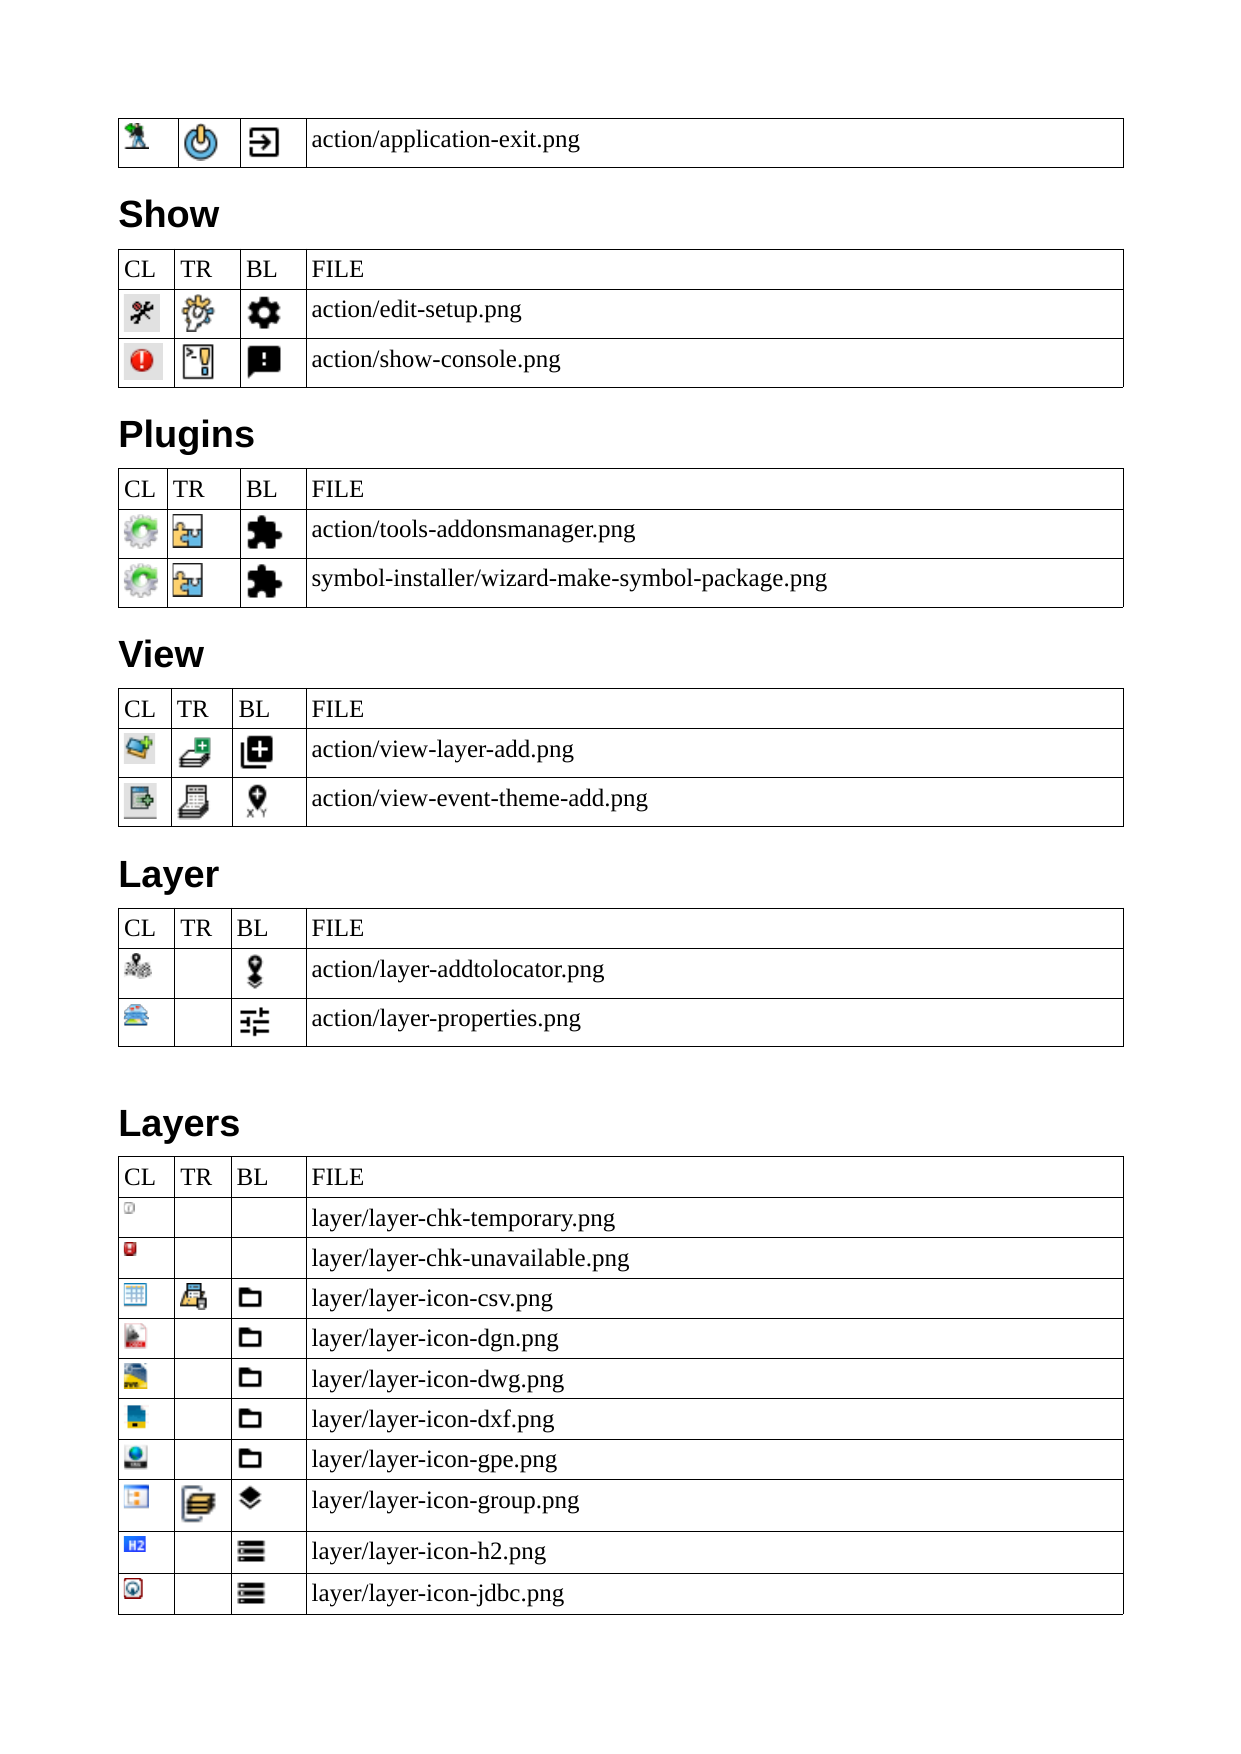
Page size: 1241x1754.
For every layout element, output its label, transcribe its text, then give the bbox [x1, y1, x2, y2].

table_cell [175, 1198, 231, 1237]
table_cell action/layer-properties.png [307, 999, 1123, 1046]
table_header TR [168, 469, 240, 508]
picture [123, 1404, 149, 1430]
table_cell layer/layer-chk-temporary.png [307, 1198, 1123, 1237]
table_header CL [119, 909, 174, 948]
table_cell [241, 510, 306, 557]
table_cell [232, 999, 306, 1046]
subtitle Plugins [118, 412, 1122, 456]
subtitle Show [118, 192, 1122, 236]
table_cell [175, 1319, 231, 1358]
table_cell [175, 290, 240, 338]
table_cell [175, 1359, 231, 1398]
table_cell [232, 1359, 306, 1398]
table_cell action/edit-setup.png [307, 290, 1123, 338]
table_cell [175, 1480, 231, 1531]
table_cell [175, 999, 231, 1046]
table_header FILE [307, 689, 1123, 728]
table_cell [119, 1480, 174, 1531]
table_header FILE [307, 469, 1123, 508]
table_header TR [175, 909, 231, 948]
table_cell [175, 949, 231, 997]
table_header CL [119, 689, 171, 728]
picture [236, 1003, 274, 1041]
table_cell [232, 1319, 306, 1358]
picture [172, 563, 203, 597]
table_cell [119, 729, 171, 777]
picture [123, 1003, 149, 1029]
table_header CL [119, 1157, 174, 1197]
picture [236, 1283, 265, 1312]
table_cell [232, 1574, 306, 1614]
table_cell layer/layer-icon-jdbc.png [307, 1574, 1123, 1614]
table_cell [119, 1574, 174, 1614]
table_cell [232, 1279, 306, 1318]
table_cell action/show-console.png [307, 339, 1123, 387]
table_cell layer/layer-icon-dxf.png [307, 1399, 1123, 1439]
table_cell [119, 1399, 174, 1439]
table_cell layer/layer-icon-csv.png [307, 1279, 1123, 1318]
table_header BL [241, 250, 306, 289]
picture [176, 783, 214, 820]
picture [123, 1363, 148, 1389]
table_cell layer/layer-icon-dgn.png [307, 1319, 1123, 1358]
table_cell [175, 1279, 231, 1318]
table_cell [119, 1440, 174, 1479]
table_cell [175, 1532, 231, 1572]
table_cell [241, 290, 306, 338]
picture [123, 1578, 143, 1599]
table_cell [119, 559, 167, 607]
table_cell [119, 339, 174, 387]
table_cell [232, 1238, 306, 1277]
picture [123, 343, 163, 380]
picture [123, 733, 156, 764]
table_cell layer/layer-icon-gpe.png [307, 1440, 1123, 1479]
picture [123, 953, 152, 979]
picture [180, 1484, 221, 1525]
table_cell [232, 1480, 306, 1531]
table_cell [241, 559, 306, 607]
table_header BL [233, 689, 306, 728]
picture [123, 123, 149, 149]
table_cell [179, 119, 240, 167]
picture [123, 1323, 149, 1349]
table_cell layer/layer-icon-dwg.png [307, 1359, 1123, 1398]
table_cell [168, 510, 240, 557]
table_header BL [232, 909, 306, 948]
picture [245, 514, 284, 552]
table_header TR [175, 250, 240, 289]
table_header FILE [307, 1157, 1123, 1197]
table_cell [175, 1238, 231, 1277]
picture [123, 563, 159, 598]
table_header CL [119, 250, 174, 289]
picture [183, 123, 220, 161]
table_header FILE [307, 250, 1123, 289]
picture [236, 953, 275, 992]
picture [123, 294, 160, 332]
table_cell [119, 1198, 174, 1237]
table_cell [119, 1319, 174, 1358]
picture [236, 1484, 265, 1513]
table_cell layer/layer-chk-unavailable.png [307, 1238, 1123, 1277]
table_cell [119, 1359, 174, 1398]
table_cell [232, 1440, 306, 1479]
table_cell [119, 999, 174, 1046]
table_header FILE [307, 909, 1123, 948]
table_cell symbol-installer/wizard-make-symbol-package.png [307, 559, 1123, 607]
table_cell [233, 778, 306, 826]
table_cell [119, 510, 167, 557]
picture [236, 1578, 267, 1609]
picture [123, 1202, 135, 1214]
picture [123, 1242, 137, 1256]
picture [123, 783, 157, 819]
picture [180, 1283, 207, 1310]
picture [123, 1283, 149, 1309]
table_cell [119, 1279, 174, 1318]
picture [236, 1444, 265, 1473]
table_cell [233, 729, 306, 777]
table_cell [232, 949, 306, 997]
picture [180, 294, 217, 332]
table_cell [175, 339, 240, 387]
table_cell [172, 778, 232, 826]
table_header TR [172, 689, 232, 728]
picture [236, 1323, 265, 1352]
table_cell action/view-event-theme-add.png [307, 778, 1123, 826]
table_header BL [241, 469, 306, 508]
table_cell [119, 290, 174, 338]
table_cell [232, 1399, 306, 1439]
picture [123, 1444, 149, 1470]
table_cell [241, 119, 306, 167]
table_cell action/application-exit.png [307, 119, 1123, 167]
picture [236, 1363, 265, 1392]
picture [172, 514, 203, 548]
table_cell [232, 1532, 306, 1572]
table_cell [119, 1532, 174, 1572]
table_cell layer/layer-icon-group.png [307, 1480, 1123, 1531]
picture [180, 343, 217, 381]
table_header TR [175, 1157, 231, 1197]
picture [176, 733, 214, 771]
picture [123, 1536, 146, 1552]
table_cell [119, 1238, 174, 1277]
picture [123, 1484, 149, 1510]
table_cell [175, 1440, 231, 1479]
picture [238, 733, 276, 772]
table_cell action/tools-addonsmanager.png [307, 510, 1123, 557]
table_cell [119, 778, 171, 826]
picture [123, 514, 159, 549]
table_cell [175, 1399, 231, 1439]
table_cell layer/layer-icon-h2.png [307, 1532, 1123, 1572]
table_cell [119, 119, 178, 167]
picture [236, 1404, 265, 1433]
subtitle Layers [118, 1100, 1122, 1144]
table_cell [232, 1198, 306, 1237]
table_header BL [232, 1157, 306, 1197]
table_cell [172, 729, 232, 777]
picture [245, 294, 284, 332]
picture [245, 343, 284, 382]
table_cell [241, 339, 306, 387]
picture [238, 783, 276, 821]
table_header CL [119, 469, 167, 508]
table_cell [119, 949, 174, 997]
table_cell [175, 1574, 231, 1614]
subtitle View [118, 632, 1122, 675]
table_cell action/view-layer-add.png [307, 729, 1123, 777]
table_cell action/layer-addtolocator.png [307, 949, 1123, 997]
picture [245, 123, 284, 162]
picture [245, 563, 284, 601]
table_cell [168, 559, 240, 607]
subtitle Layer [118, 852, 1122, 895]
picture [236, 1536, 267, 1567]
